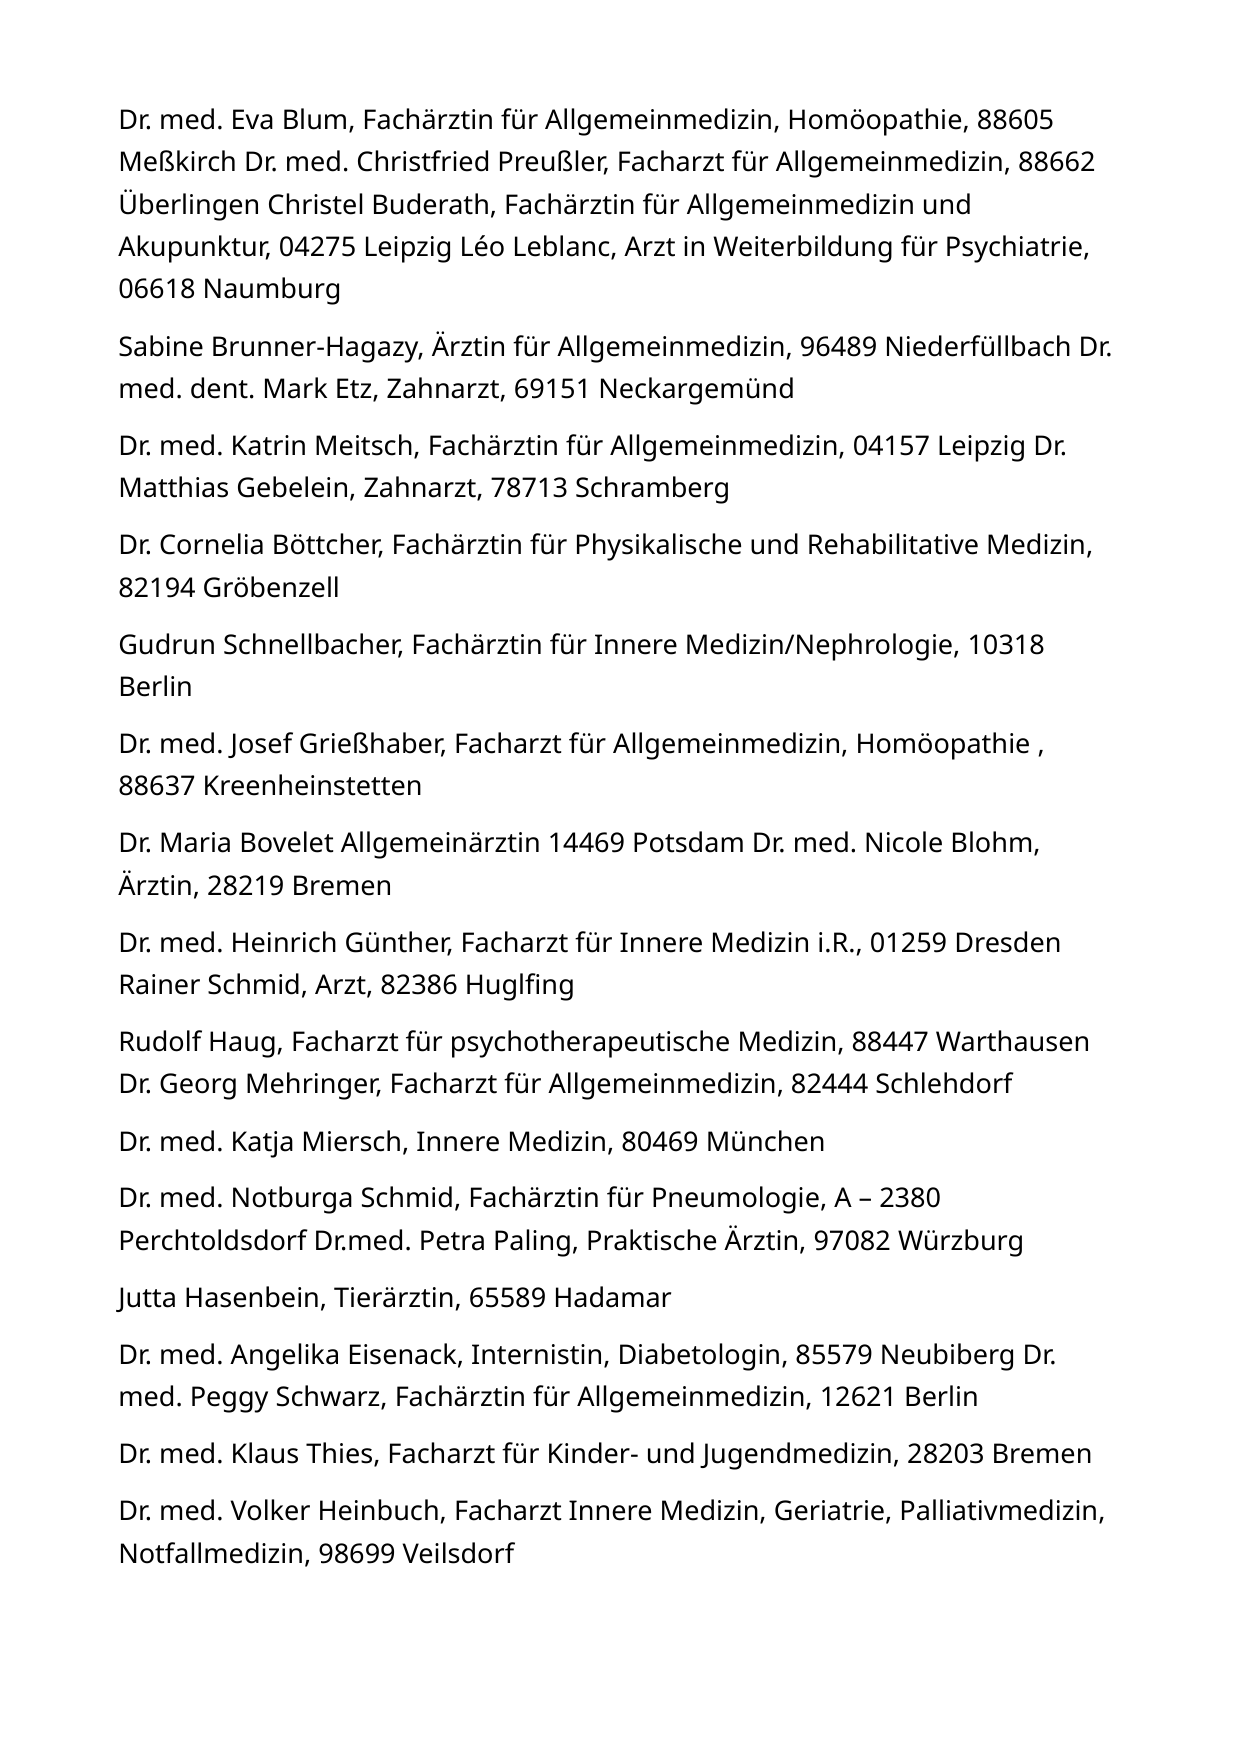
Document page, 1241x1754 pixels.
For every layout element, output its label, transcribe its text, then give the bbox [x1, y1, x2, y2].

text Dr. med. Volker Heinbuch, Facharzt Innere Medizin, Geriatrie, Palliativmedizin, Notfallmedizin, 98699 Veilsdorf [118, 1492, 1122, 1571]
text Rudolf Haug, Facharzt für psychotherapeutische Medizin, 88447 Warthausen Dr. Georg Mehringer, Facharzt für Allgemeinmedizin, 82444 Schlehdorf [118, 1023, 1122, 1102]
text Dr. Cornelia Böttcher, Fachärztin für Physikalische und Rehabilitative Medizin, 82194 Gröbenzell [118, 526, 1122, 605]
text Dr. med. Klaus Thies, Facharzt für Kinder- und Jugendmedizin, 28203 Bremen [118, 1435, 1122, 1472]
text Gudrun Schnellbacher, Fachärztin für Innere Medizin/Nephrologie, 10318 Berlin [118, 625, 1122, 704]
text Dr. med. Notburga Schmid, Fachärztin für Pneumologie, A – 2380 Perchtoldsdorf Dr.med. Petra Paling, Praktische Ärztin, 97082 Würzburg [118, 1179, 1122, 1258]
text Dr. Maria Bovelet Allgemeinärztin 14469 Potsdam Dr. med. Nicole Blohm, Ärztin, 28219 Bremen [118, 824, 1122, 903]
text Dr. med. Josef Grießhaber, Facharzt für Allgemeinmedizin, Homöopathie , 88637 Kreenheinstetten [118, 724, 1122, 804]
text Sabine Brunner-Hagazy, Ärztin für Allgemeinmedizin, 96489 Niederfüllbach Dr. med. dent. Mark Etz, Zahnarzt, 69151 Neckargemünd [118, 327, 1122, 406]
text Dr. med. Katrin Meitsch, Fachärztin für Allgemeinmedizin, 04157 Leipzig Dr. Matthias Gebelein, Zahnarzt, 78713 Schramberg [118, 426, 1122, 506]
text Dr. med. Angelika Eisenack, Internistin, Diabetologin, 85579 Neubiberg Dr. med. Peggy Schwarz, Fachärztin für Allgemeinmedizin, 12621 Berlin [118, 1335, 1122, 1414]
text Dr. med. Heinrich Günther, Facharzt für Innere Medizin i.R., 01259 Dresden Rainer Schmid, Arzt, 82386 Huglfing [118, 923, 1122, 1002]
text Dr. med. Eva Blum, Fachärztin für Allgemeinmedizin, Homöopathie, 88605 Meßkirch Dr. med. Christfried Preußler, Facharzt für Allgemeinmedizin, 88662 Überlingen Christel Buderath, Fachärztin für Allgemeinmedizin und Akupunktur, 04275 Leipzig Léo Leblanc, Arzt in Weiterbildung für Psychiatrie, 06618 Naumburg [118, 100, 1122, 307]
text Dr. med. Katja Miersch, Innere Medizin, 80469 München [118, 1122, 1122, 1159]
text Jutta Hasenbein, Tierärztin, 65589 Hadamar [118, 1278, 1122, 1315]
